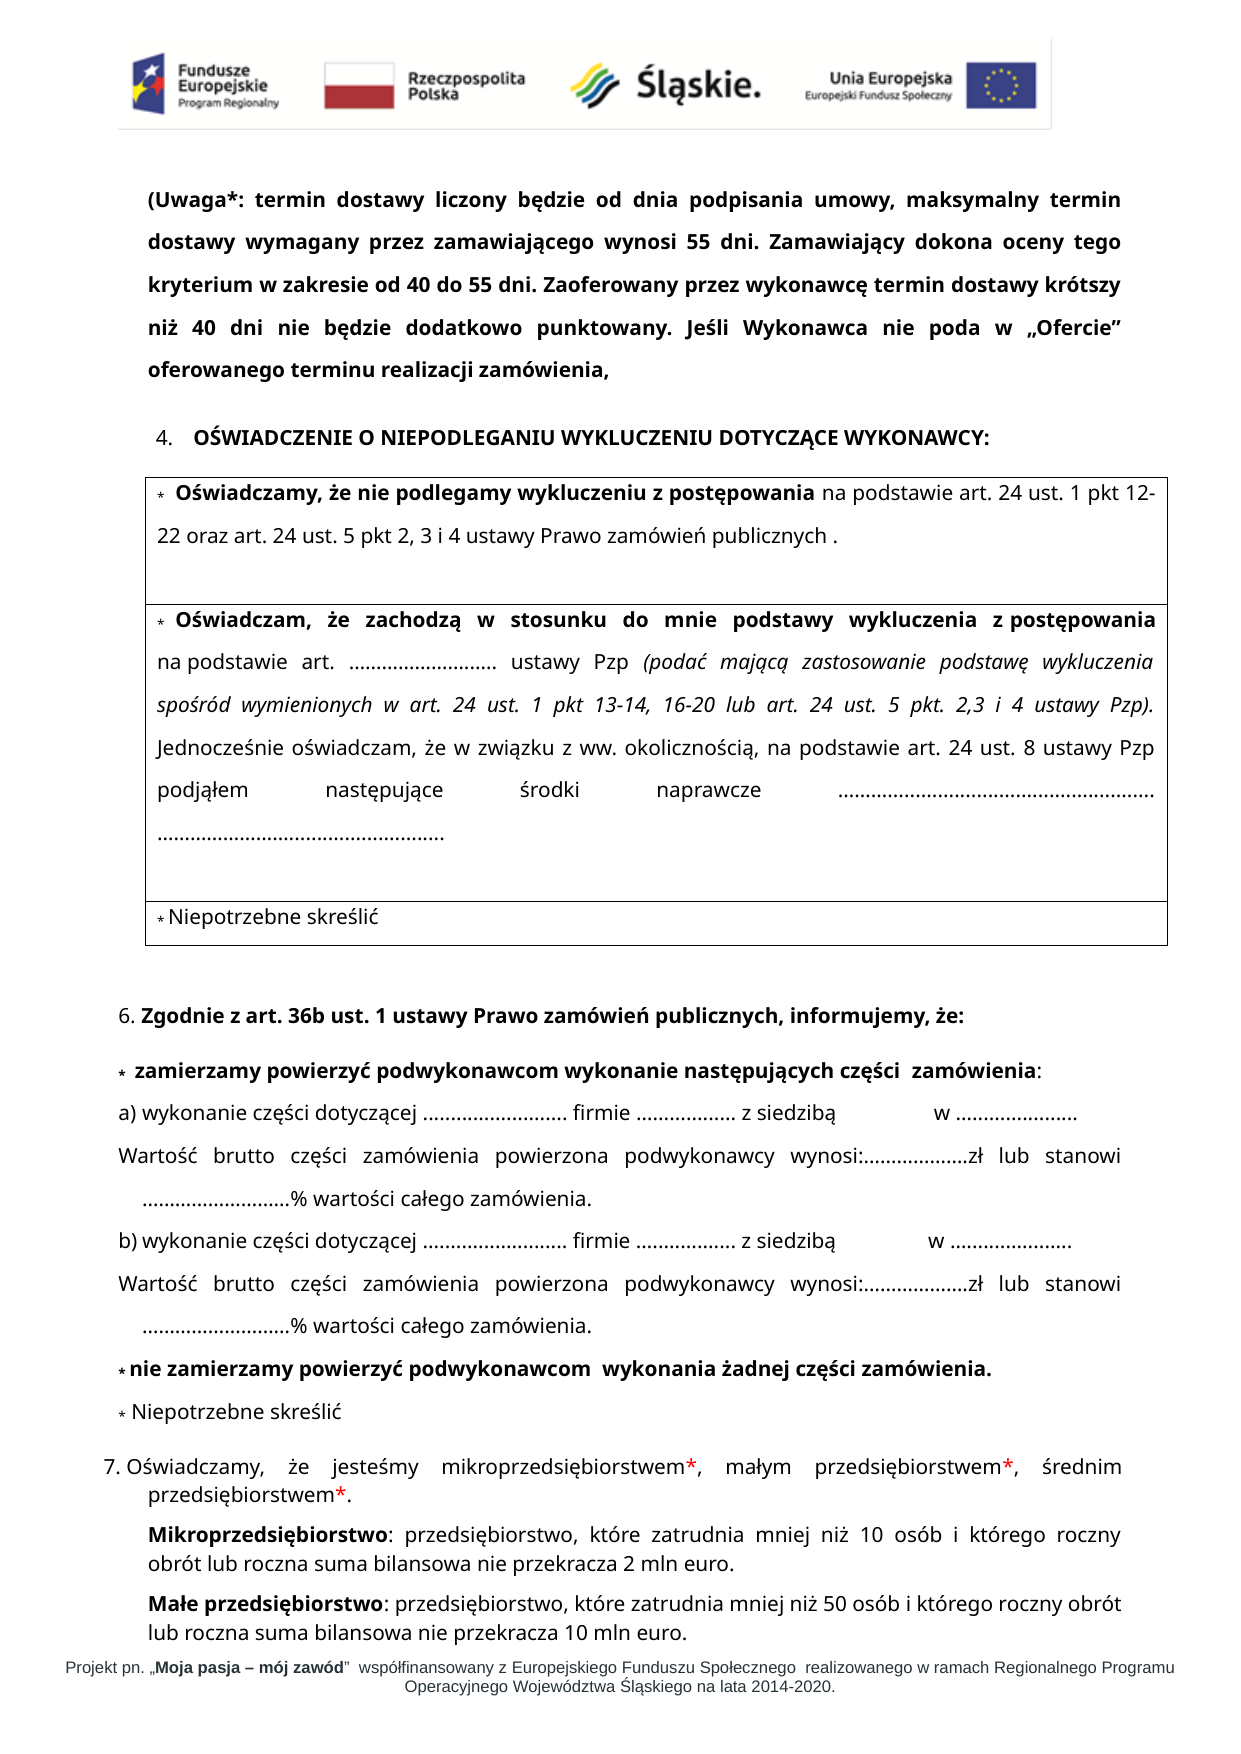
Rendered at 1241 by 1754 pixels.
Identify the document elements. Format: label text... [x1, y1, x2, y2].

text b) wykonanie części dotyczącej .......................... firmie …............... z siedzibą w …................... [118, 1226, 1122, 1255]
list OŚWIADCZENIE O NIEPODLEGANIU WYKLUCZENIU DOTYCZĄCE WYKONAWCY: [156, 423, 1122, 451]
text (Uwaga*: termin dostawy liczony będzie od dnia podpisania umowy, maksymalny termin dostawy wymagany przez zamawiającego wynosi 55 dni. Zamawiający dokona oceny tego kryterium w zakresie od 40 do 55 dni. Zaoferowany przez wykonawcę termin dostawy krótszy niż 40 dni nie będzie dodatkowo punktowany. Jeśli Wykonawca nie poda w „Ofercie” oferowanego terminu realizacji zamówienia, [118, 185, 1122, 384]
table_cell * Oświadczam, że zachodzą w stosunku do mnie podstawy wykluczenia z postępowania na podstawie art. …………………..…. ustawy Pzp (podać mającą zastosowanie podstawę wykluczenia spośród wymienionych w art. 24 ust. 1 pkt 13-14, 16-20 lub art. 24 ust. 5 pkt. 2,3 i 4 ustawy Pzp). Jednocześnie oświadczam, że w związku z ww. okolicznością, na podstawie art. 24 ust. 8 ustawy Pzp podjąłem następujące środki naprawcze ………................................................……………………............................ [146, 605, 1167, 901]
text Wartość brutto części zamówienia powierzona podwykonawcy wynosi:……………….zł lub stanowi ………………………% wartości całego zamówienia. [118, 1141, 1122, 1212]
text * nie zamierzamy powierzyć podwykonawcom wykonania żadnej części zamówienia. [118, 1354, 1122, 1383]
text * Niepotrzebne skreślić [118, 1397, 1122, 1425]
text Małe przedsiębiorstwo: przedsiębiorstwo, które zatrudnia mniej niż 50 osób i którego roczny obrót lub roczna suma bilansowa nie przekracza 10 mln euro. [148, 1589, 1122, 1646]
text 6. Zgodnie z art. 36b ust. 1 ustawy Prawo zamówień publicznych, informujemy, że: [118, 1001, 1122, 1029]
table_header * Oświadczamy, że nie podlegamy wykluczeniu z postępowania na podstawie art. 24 ust. 1 pkt 12-22 oraz art. 24 ust. 5 pkt 2, 3 i 4 ustawy Prawo zamówień publicznych . [146, 478, 1167, 604]
text Wartość brutto części zamówienia powierzona podwykonawcy wynosi:……………….zł lub stanowi ………………………% wartości całego zamówienia. [118, 1269, 1122, 1340]
text 7. Oświadczamy, że jesteśmy mikroprzedsiębiorstwem*, małym przedsiębiorstwem*, średnim przedsiębiorstwem*. [103, 1452, 1122, 1509]
text * zamierzamy powierzyć podwykonawcom wykonanie następujących części zamówienia: [118, 1056, 1122, 1084]
text Mikroprzedsiębiorstwo: przedsiębiorstwo, które zatrudnia mniej niż 10 osób i którego roczny obrót lub roczna suma bilansowa nie przekracza 2 mln euro. [148, 1521, 1122, 1577]
table_cell * Niepotrzebne skreślić [146, 902, 1167, 945]
text a) wykonanie części dotyczącej .......................... firmie …............... z siedzibą w …................... [118, 1098, 1122, 1127]
